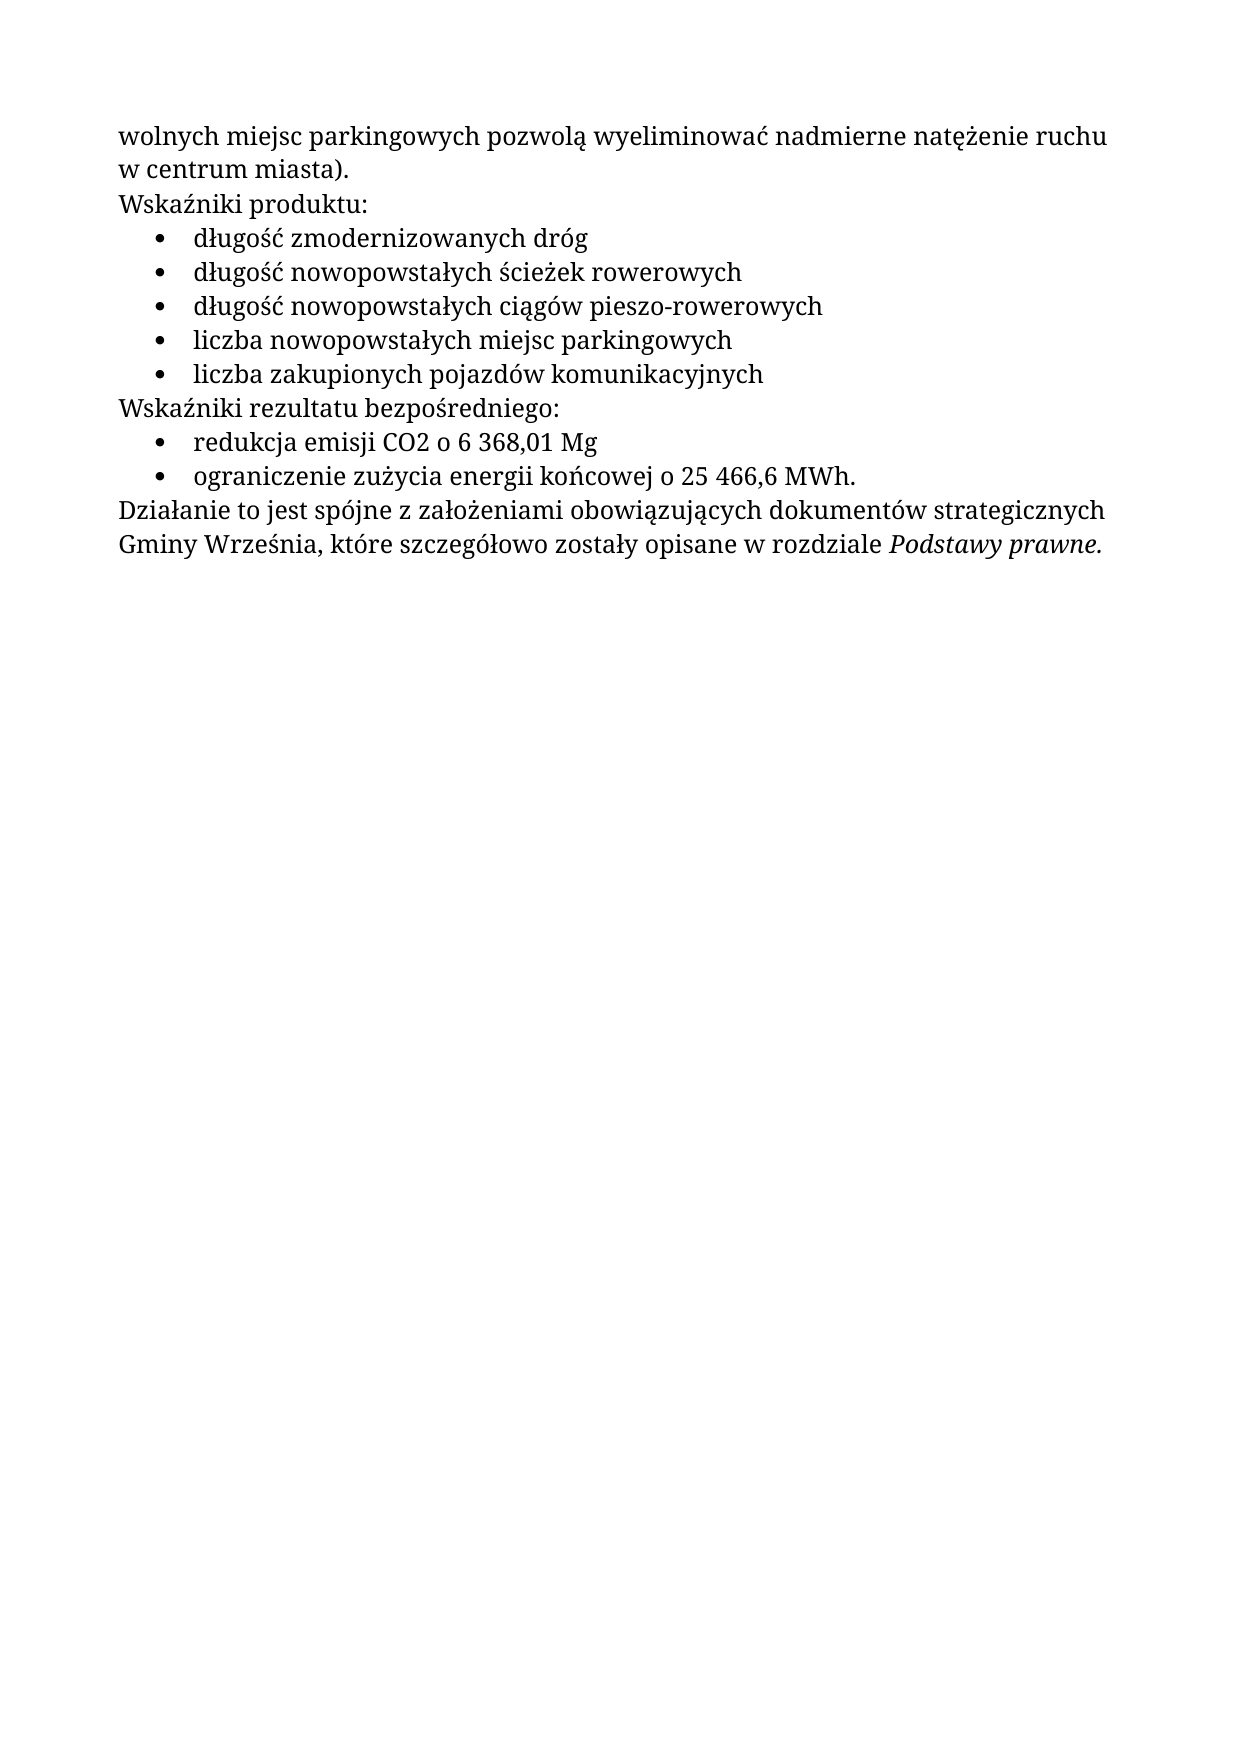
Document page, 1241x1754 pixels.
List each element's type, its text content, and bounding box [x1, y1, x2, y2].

text wolnych miejsc parkingowych pozwolą wyeliminować nadmierne natężenie ruchu w centrum miasta). [118, 118, 1122, 186]
list liczba zakupionych pojazdów komunikacyjnych [156, 357, 1122, 391]
text Wskaźniki rezultatu bezpośredniego: [118, 391, 1122, 425]
list długość zmodernizowanych dróg [156, 220, 1122, 254]
list długość nowopowstałych ścieżek rowerowych [156, 254, 1122, 288]
list ograniczenie zużycia energii końcowej o 25 466,6 MWh. [156, 459, 1122, 493]
list długość nowopowstałych ciągów pieszo-rowerowych [156, 288, 1122, 322]
text Działanie to jest spójne z założeniami obowiązujących dokumentów strategicznych Gminy Września, które szczegółowo zostały opisane w rozdziale Podstawy prawne. [118, 493, 1122, 561]
text Wskaźniki produktu: [118, 186, 1122, 220]
list liczba nowopowstałych miejsc parkingowych [156, 322, 1122, 357]
list redukcja emisji CO2 o 6 368,01 Mg [156, 425, 1122, 459]
